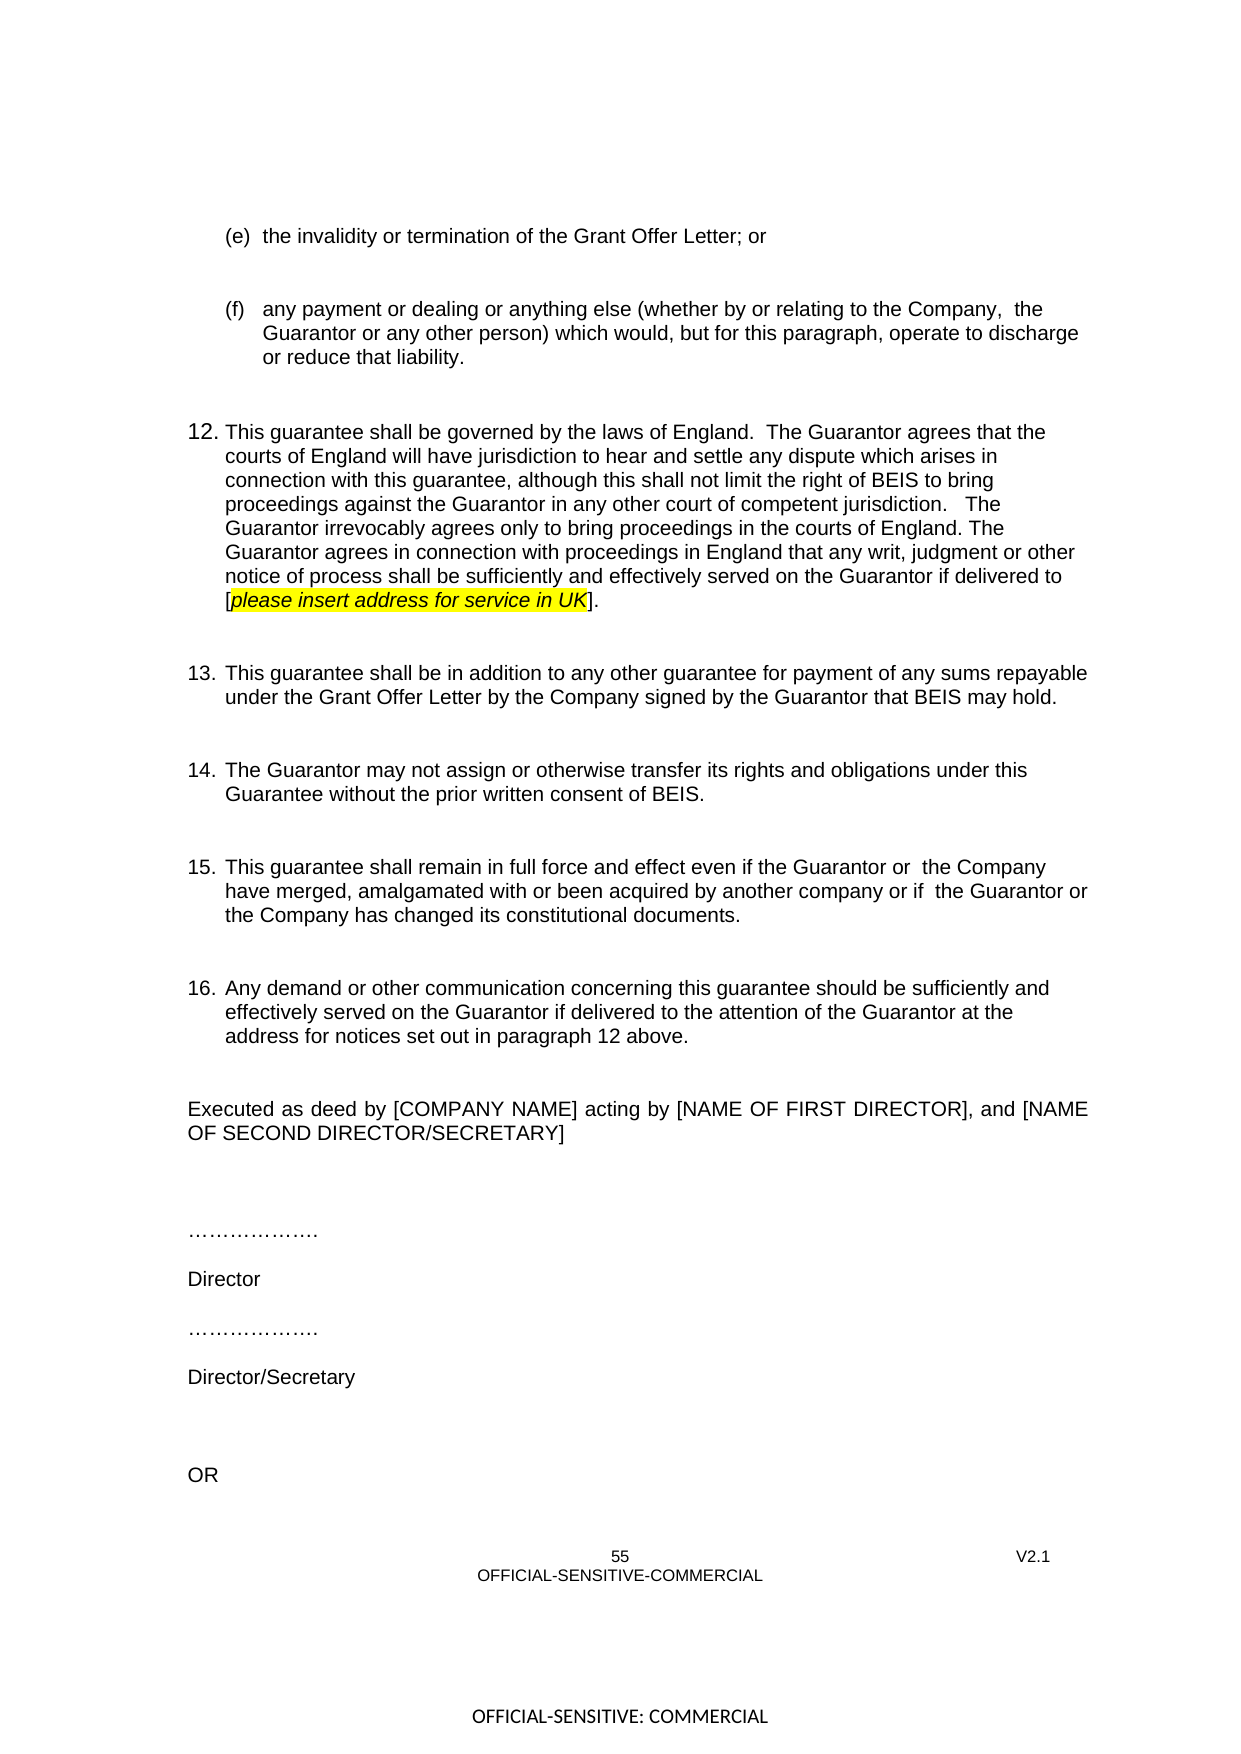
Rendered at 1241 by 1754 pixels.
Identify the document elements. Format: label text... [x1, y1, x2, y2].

text Director [187, 1267, 1090, 1291]
list The Guarantor may not assign or otherwise transfer its rights and obligations under this Guarantee without the prior written consent of BEIS. [187, 758, 1090, 806]
text ………………. [187, 1218, 1090, 1242]
text Director/Secretary [187, 1365, 1090, 1389]
list the invalidity or termination of the Grant Offer Letter; or [225, 224, 1090, 248]
list This guarantee shall remain in full force and effect even if the Guarantor or the Company have merged, amalgamated with or been acquired by another company or if the Guarantor or the Company has changed its constitutional documents. [187, 855, 1090, 927]
text ………………. [187, 1316, 1090, 1340]
list any payment or dealing or anything else (whether by or relating to the Company, the Guarantor or any other person) which would, but for this paragraph, operate to discharge or reduce that liability. [225, 297, 1090, 369]
text OR [187, 1463, 1090, 1487]
text Executed as deed by [COMPANY NAME] acting by [NAME OF FIRST DIRECTOR], and [NAME OF SECOND DIRECTOR/SECRETARY] [187, 1096, 1090, 1144]
list This guarantee shall be governed by the laws of England. The Guarantor agrees that the courts of England will have jurisdiction to hear and settle any dispute which arises in connection with this guarantee, although this shall not limit the right of BEIS to bring proceedings against the Guarantor in any other court of competent jurisdiction. The Guarantor irrevocably agrees only to bring proceedings in the courts of England. The Guarantor agrees in connection with proceedings in England that any writ, judgment or other notice of process shall be sufficiently and effectively served on the Guarantor if delivered to [please insert address for service in UK]. [187, 418, 1090, 612]
list This guarantee shall be in addition to any other guarantee for payment of any sums repayable under the Grant Offer Letter by the Company signed by the Guarantor that BEIS may hold. [187, 661, 1090, 709]
list Any demand or other communication concerning this guarantee should be sufficiently and effectively served on the Guarantor if delivered to the attention of the Guarantor at the address for notices set out in paragraph 12 above. [187, 976, 1090, 1047]
